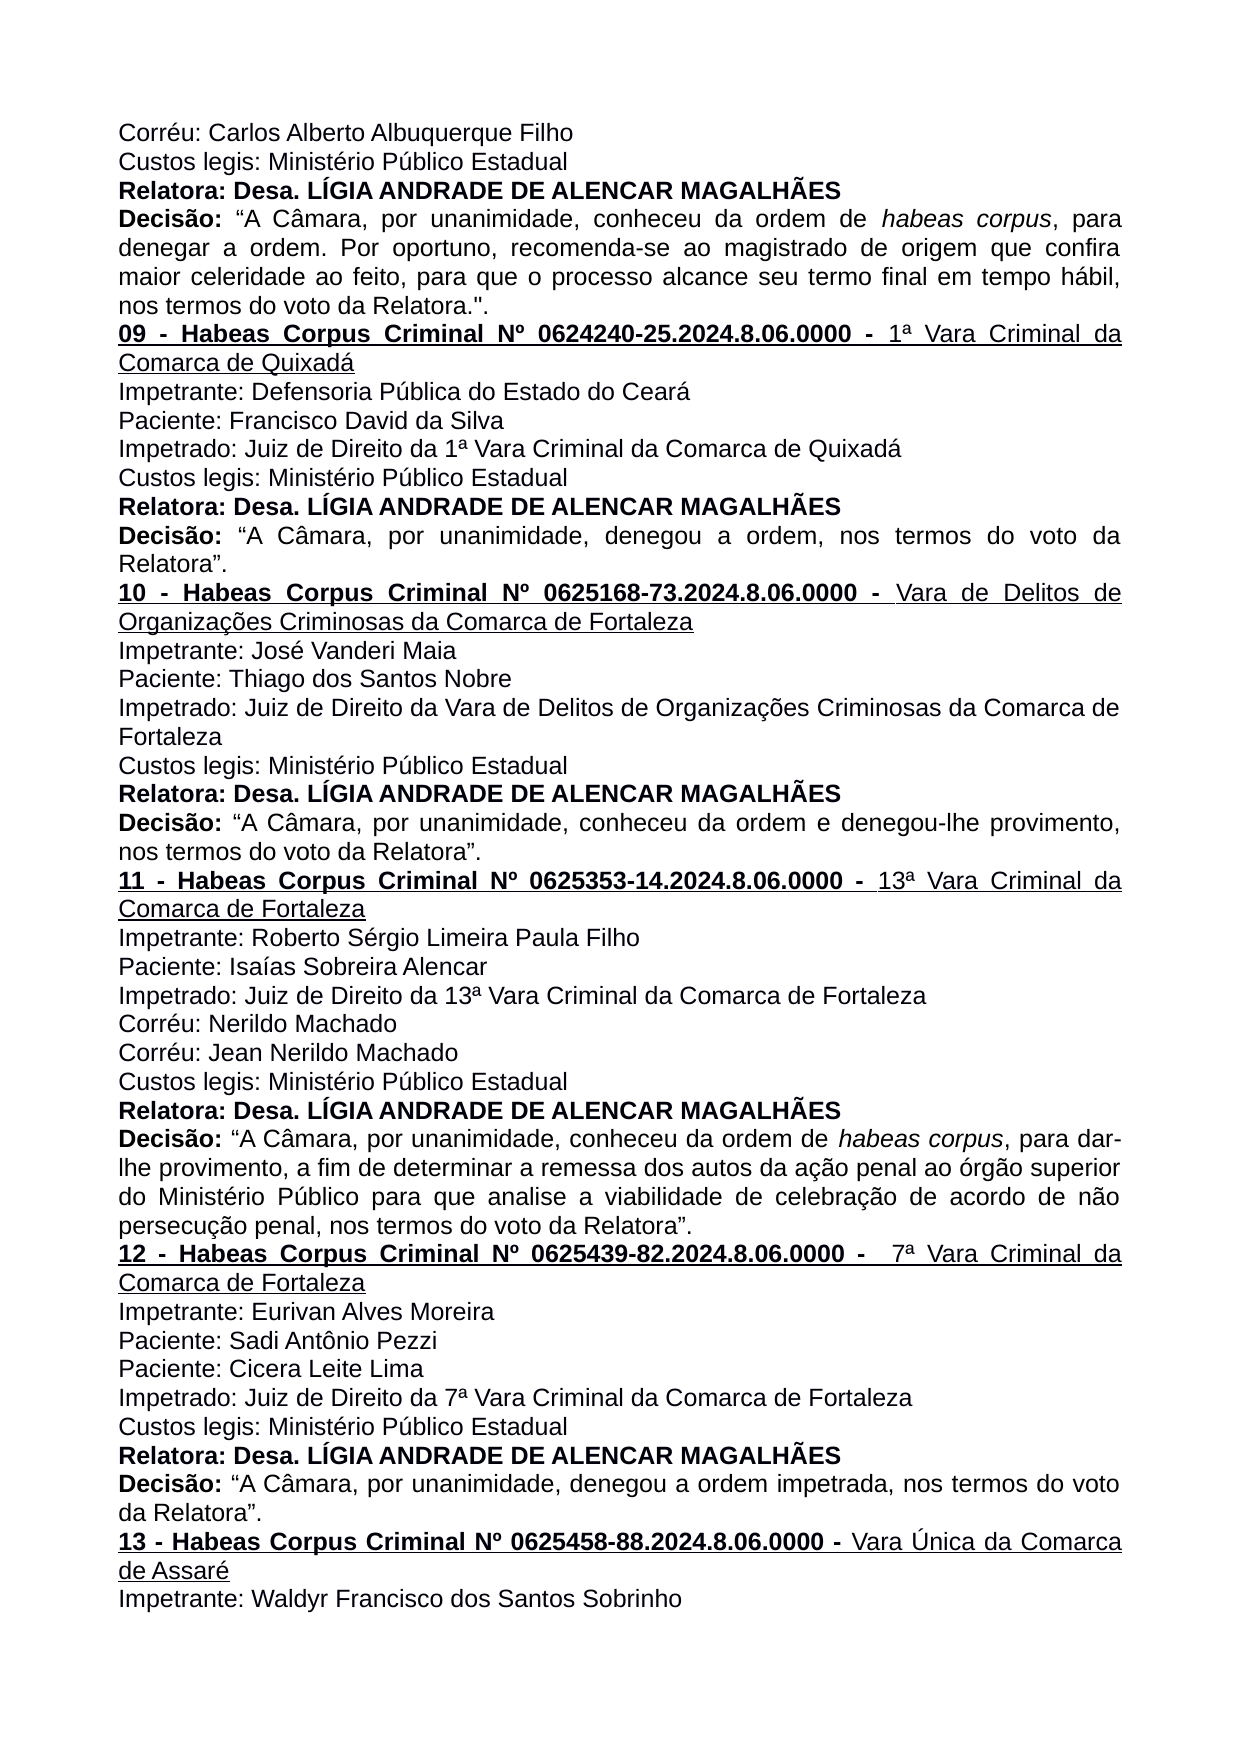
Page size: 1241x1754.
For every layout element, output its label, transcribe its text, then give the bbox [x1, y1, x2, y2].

text 10 - Habeas Corpus Criminal Nº 0625168-73.2024.8.06.0000 - Vara de Delitos de [118, 578, 1122, 603]
text Custos legis: Ministério Público Estadual [118, 1067, 1122, 1096]
text Corréu: Jean Nerildo Machado [118, 1038, 1122, 1067]
text Paciente: Isaías Sobreira Alencar [118, 952, 1122, 981]
text Impetrante: Defensoria Pública do Estado do Ceará [118, 377, 1122, 406]
text Organizações Criminosas da Comarca de Fortaleza [118, 604, 1122, 636]
text Corréu: Carlos Alberto Albuquerque Filho [118, 118, 1122, 147]
text Comarca de Fortaleza [118, 892, 1122, 923]
text Comarca de Fortaleza [118, 1266, 1122, 1297]
text Custos legis: Ministério Público Estadual [118, 1412, 1122, 1441]
text Custos legis: Ministério Público Estadual [118, 147, 1122, 176]
text 11 - Habeas Corpus Criminal Nº 0625353-14.2024.8.06.0000 - 13ª Vara Criminal da [118, 866, 1122, 891]
text Decisão: “A Câmara, por unanimidade, denegou a ordem impetrada, nos termos do voto da Relatora”. [118, 1469, 1122, 1527]
text Custos legis: Ministério Público Estadual [118, 463, 1122, 492]
text Impetrante: Roberto Sérgio Limeira Paula Filho [118, 923, 1122, 952]
text Impetrante: Waldyr Francisco dos Santos Sobrinho [118, 1584, 1122, 1613]
text Custos legis: Ministério Público Estadual [118, 751, 1122, 779]
text Impetrado: Juiz de Direito da 13ª Vara Criminal da Comarca de Fortaleza [118, 981, 1122, 1009]
text Corréu: Nerildo Machado [118, 1009, 1122, 1038]
text Paciente: Cicera Leite Lima [118, 1354, 1122, 1383]
text Decisão: “A Câmara, por unanimidade, conheceu da ordem de habeas corpus, para denegar a ordem. Por oportuno, recomenda-se ao magistrado de origem que confira maior celeridade ao feito, para que o processo alcance seu termo final em tempo hábil, nos termos do voto da Relatora.". [118, 204, 1122, 319]
text 13 - Habeas Corpus Criminal Nº 0625458-88.2024.8.06.0000 - Vara Única da Comarca [118, 1527, 1122, 1552]
text 09 - Habeas Corpus Criminal Nº 0624240-25.2024.8.06.0000 - 1ª Vara Criminal da [118, 319, 1122, 344]
text Relatora: Desa. LÍGIA ANDRADE DE ALENCAR MAGALHÃES [118, 492, 1122, 521]
text Paciente: Thiago dos Santos Nobre [118, 664, 1122, 693]
text de Assaré [118, 1553, 1122, 1584]
text Relatora: Desa. LÍGIA ANDRADE DE ALENCAR MAGALHÃES [118, 1441, 1122, 1469]
text Impetrante: José Vanderi Maia [118, 636, 1122, 664]
text Relatora: Desa. LÍGIA ANDRADE DE ALENCAR MAGALHÃES [118, 779, 1122, 808]
text 12 - Habeas Corpus Criminal Nº 0625439-82.2024.8.06.0000 - 7ª Vara Criminal da [118, 1239, 1122, 1264]
text Relatora: Desa. LÍGIA ANDRADE DE ALENCAR MAGALHÃES [118, 1096, 1122, 1124]
text Impetrado: Juiz de Direito da Vara de Delitos de Organizações Criminosas da Comarca de Fortaleza [118, 693, 1122, 751]
text Impetrante: Eurivan Alves Moreira [118, 1297, 1122, 1326]
text Paciente: Francisco David da Silva [118, 406, 1122, 434]
text Impetrado: Juiz de Direito da 7ª Vara Criminal da Comarca de Fortaleza [118, 1383, 1122, 1412]
text Paciente: Sadi Antônio Pezzi [118, 1326, 1122, 1354]
text Impetrado: Juiz de Direito da 1ª Vara Criminal da Comarca de Quixadá [118, 434, 1122, 463]
text Decisão: “A Câmara, por unanimidade, conheceu da ordem e denegou-lhe provimento, nos termos do voto da Relatora”. [118, 808, 1122, 866]
text Comarca de Quixadá [118, 346, 1122, 377]
text Relatora: Desa. LÍGIA ANDRADE DE ALENCAR MAGALHÃES [118, 176, 1122, 204]
text Decisão: “A Câmara, por unanimidade, conheceu da ordem de habeas corpus, para dar-lhe provimento, a fim de determinar a remessa dos autos da ação penal ao órgão superior do Ministério Público para que analise a viabilidade de celebração de acordo de não persecução penal, nos termos do voto da Relatora”. [118, 1124, 1122, 1239]
text Decisão: “A Câmara, por unanimidade, denegou a ordem, nos termos do voto da Relatora”. [118, 521, 1122, 578]
